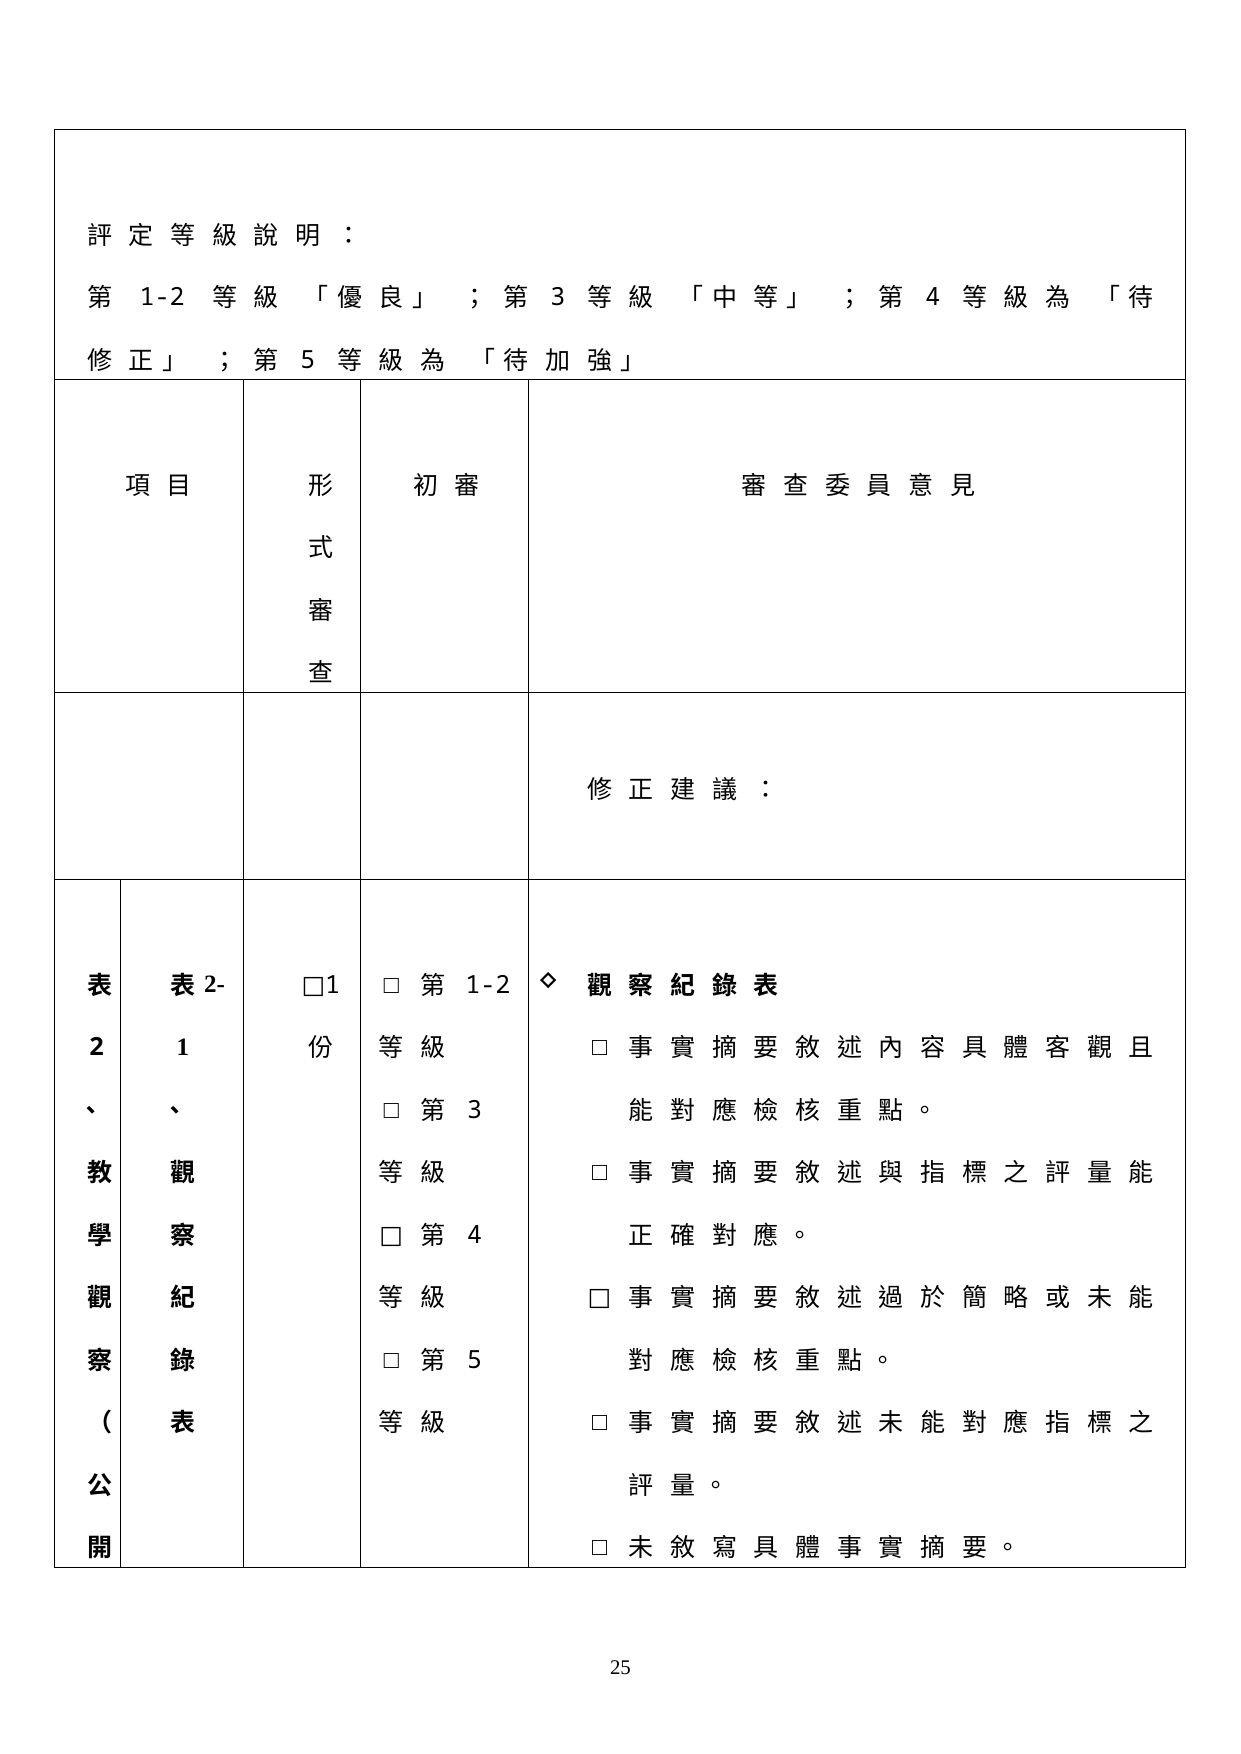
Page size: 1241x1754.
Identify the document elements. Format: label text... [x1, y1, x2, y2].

table_cell 形式審查 [244, 380, 360, 692]
table_cell 表2、 教學觀察（公開 [55, 880, 120, 1567]
table_cell □第1-2等級 □第3等級 □第4等級 □第5等級 [361, 880, 528, 1567]
table_cell [361, 693, 528, 879]
table_cell 觀察紀錄表 □事實摘要敘述內容具體客觀且能對應檢核重點。 □事實摘要敘述與指標之評量能正確對應。 □事實摘要敘述過於簡略或未能對應檢核重點。 □事實摘要敘述未能對應指標之評量。 □未敘寫具體事實摘要。 [529, 880, 1185, 1567]
table_cell [55, 693, 243, 879]
table_cell □1份 [244, 880, 360, 1567]
table_cell [244, 693, 360, 879]
table_cell 修正建議： [529, 693, 1185, 879]
table_cell 初審 [361, 380, 528, 692]
table_cell 表2-1、 觀察紀錄表 [121, 880, 243, 1567]
table_cell 審查委員意見 [529, 380, 1185, 692]
table_cell 項目 [55, 380, 243, 692]
table_header 評定等級說明： 第1-2等級「優良」；第3等級「中等」；第4等級為「待修正」；第5等級為「待加強」 [55, 130, 1185, 379]
